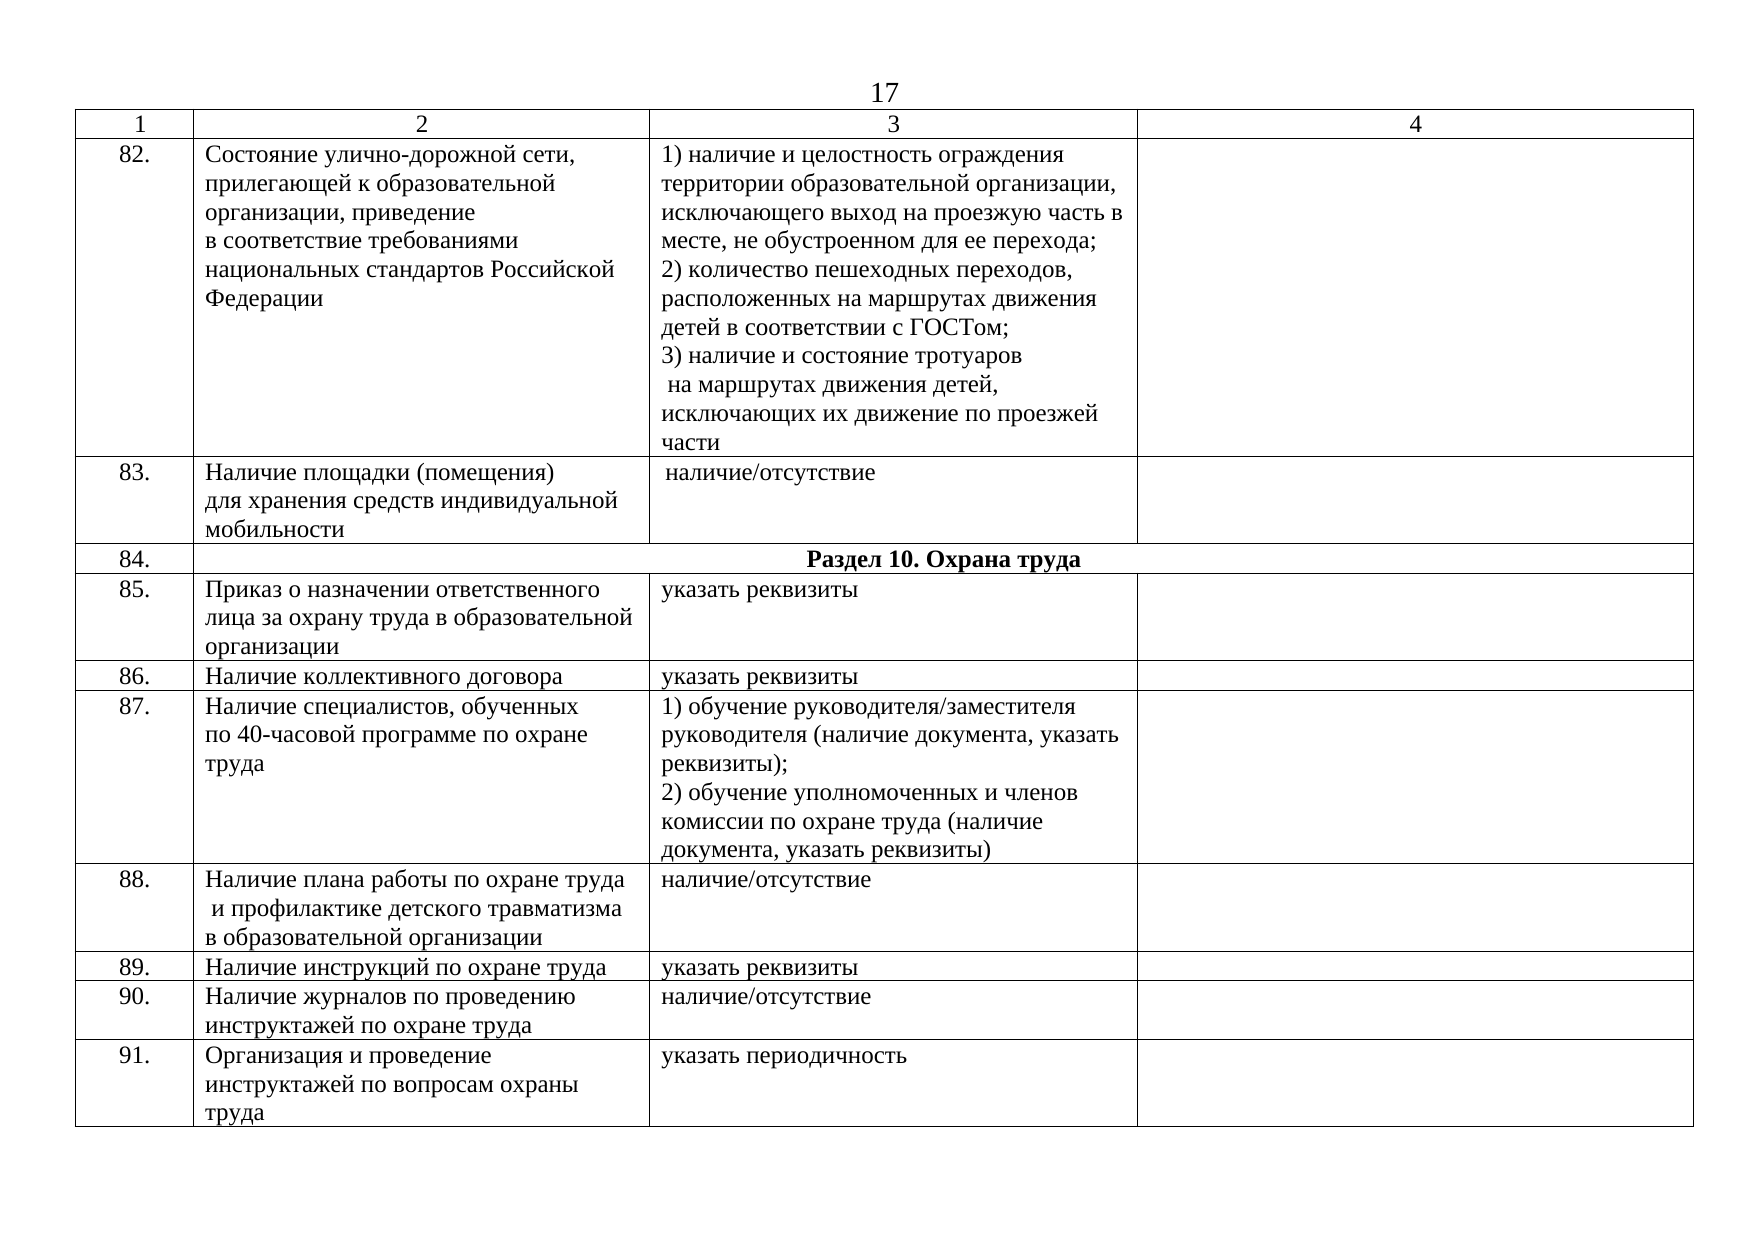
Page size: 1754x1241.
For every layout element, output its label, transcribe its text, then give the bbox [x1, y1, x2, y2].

table_cell Наличие площадки (помещения) для хранения средств индивидуальной мобильности [194, 457, 649, 543]
table_cell 84. [76, 544, 193, 573]
table_header 1 [76, 110, 193, 138]
table_cell Наличие коллективного договора [194, 661, 649, 690]
table_cell [1138, 661, 1693, 690]
table_cell 91. [76, 1040, 193, 1126]
table_cell [1138, 952, 1693, 980]
table_cell 89. [76, 952, 193, 980]
table_cell [1138, 139, 1693, 456]
table_cell 82. [76, 139, 193, 456]
table_cell 85. [76, 574, 193, 660]
table_cell 87. [76, 691, 193, 863]
table_cell 83. [76, 457, 193, 543]
table_header 3 [650, 110, 1137, 138]
table_header 4 [1138, 110, 1693, 138]
table_cell наличие/отсутствие [650, 864, 1137, 951]
table_cell указать реквизиты [650, 574, 1137, 660]
table_cell наличие/отсутствие [650, 981, 1137, 1039]
table_cell Наличие инструкций по охране труда [194, 952, 649, 980]
table_cell 88. [76, 864, 193, 951]
table_cell [1138, 691, 1693, 863]
table_cell указать реквизиты [650, 661, 1137, 690]
table_cell Состояние улично-дорожной сети, прилегающей к образовательной организации, приведение в соответствие требованиями национальных стандартов Российской Федерации [194, 139, 649, 456]
table_cell наличие/отсутствие [650, 457, 1137, 543]
table_cell [1138, 981, 1693, 1039]
table_cell [1138, 574, 1693, 660]
table_cell указать реквизиты [650, 952, 1137, 980]
table_cell 86. [76, 661, 193, 690]
table_cell Наличие плана работы по охране труда и профилактике детского травматизма в образовательной организации [194, 864, 649, 951]
table_cell [1138, 864, 1693, 951]
table_cell Наличие специалистов, обученных по 40-часовой программе по охране труда [194, 691, 649, 863]
table_cell Наличие журналов по проведению инструктажей по охране труда [194, 981, 649, 1039]
table_cell Организация и проведение инструктажей по вопросам охраны труда [194, 1040, 649, 1126]
table_header 2 [194, 110, 649, 138]
table_cell указать периодичность [650, 1040, 1137, 1126]
table_cell [1138, 1040, 1693, 1126]
table_cell 90. [76, 981, 193, 1039]
table_cell 1) наличие и целостность ограждения территории образовательной организации, исключающего выход на проезжую часть в месте, не обустроенном для ее перехода; 2) количество пешеходных переходов, расположенных на маршрутах движения детей в соответствии с ГОСТом; 3) наличие и состояние тротуаров на маршрутах движения детей, исключающих их движение по проезжей части [650, 139, 1137, 456]
table_cell 1) обучение руководителя/заместителя руководителя (наличие документа, указать реквизиты); 2) обучение уполномоченных и членов комиссии по охране труда (наличие документа, указать реквизиты) [650, 691, 1137, 863]
table_cell Приказ о назначении ответственного лица за охрану труда в образовательной организации [194, 574, 649, 660]
table_cell [1138, 457, 1693, 543]
table_cell Раздел 10. Охрана труда [194, 544, 1693, 573]
